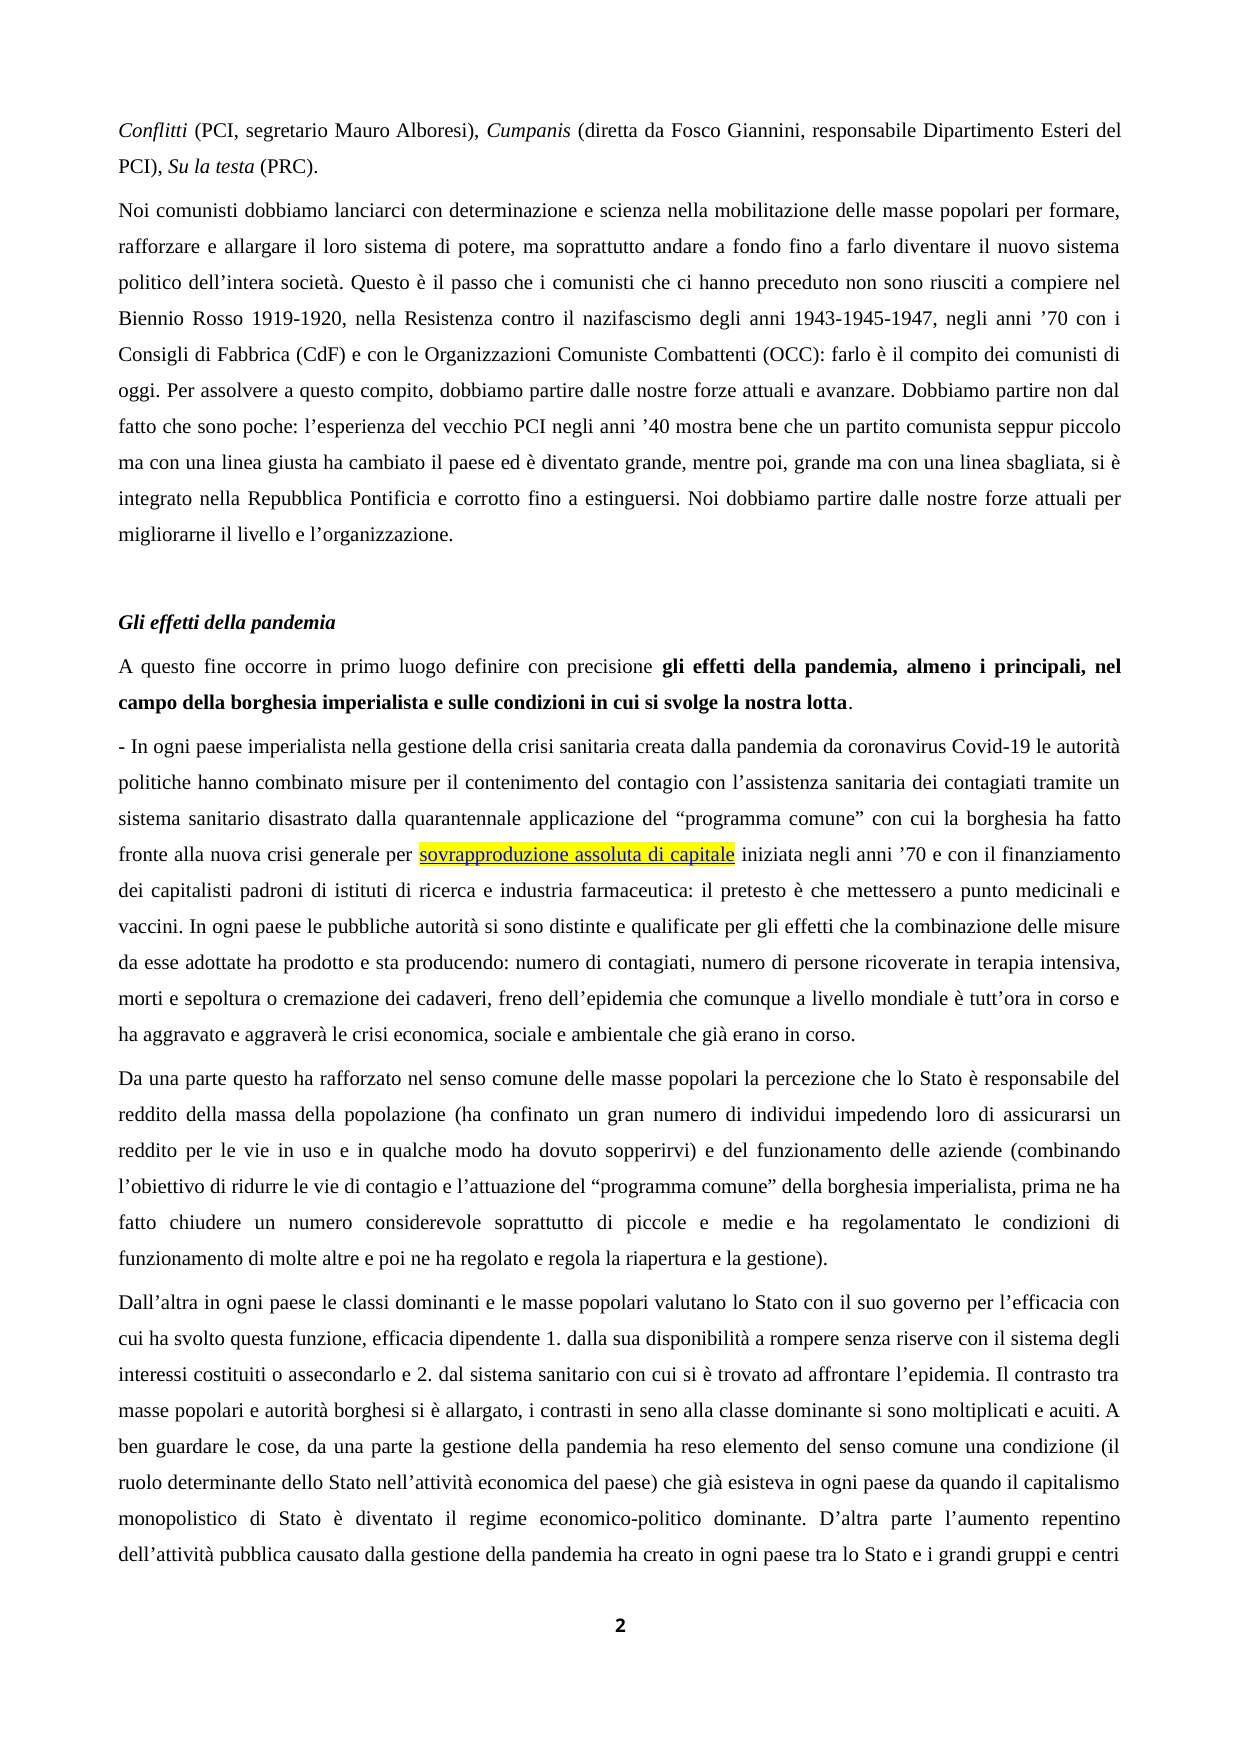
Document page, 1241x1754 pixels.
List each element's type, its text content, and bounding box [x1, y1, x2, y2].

text Gli effetti della pandemia [118, 610, 1122, 634]
text Noi comunisti dobbiamo lanciarci con determinazione e scienza nella mobilitazione delle masse popolari per formare, rafforzare e allargare il loro sistema di potere, ma soprattutto andare a fondo fino a farlo diventare il nuovo sistema politico dell’intera società. Questo è il passo che i comunisti che ci hanno preceduto non sono riusciti a compiere nel Biennio Rosso 1919-1920, nella Resistenza contro il nazifascismo degli anni 1943-1945-1947, negli anni ’70 con i Consigli di Fabbrica (CdF) e con le Organizzazioni Comuniste Combattenti (OCC): farlo è il compito dei comunisti di oggi. Per assolvere a questo compito, dobbiamo partire dalle nostre forze attuali e avanzare. Dobbiamo partire non dal fatto che sono poche: l’esperienza del vecchio PCI negli anni ’40 mostra bene che un partito comunista seppur piccolo ma con una linea giusta ha cambiato il paese ed è diventato grande, mentre poi, grande ma con una linea sbagliata, si è integrato nella Repubblica Pontificia e corrotto fino a estinguersi. Noi dobbiamo partire dalle nostre forze attuali per migliorarne il livello e l’organizzazione. [118, 198, 1122, 546]
text - In ogni paese imperialista nella gestione della crisi sanitaria creata dalla pandemia da coronavirus Covid-19 le autorità politiche hanno combinato misure per il contenimento del contagio con l’assistenza sanitaria dei contagiati tramite un sistema sanitario disastrato dalla quarantennale applicazione del “programma comune” con cui la borghesia ha fatto fronte alla nuova crisi generale per sovrapproduzione assoluta di capitale iniziata negli anni ’70 e con il finanziamento dei capitalisti padroni di istituti di ricerca e industria farmaceutica: il pretesto è che mettessero a punto medicinali e vaccini. In ogni paese le pubbliche autorità si sono distinte e qualificate per gli effetti che la combinazione delle misure da esse adottate ha prodotto e sta producendo: numero di contagiati, numero di persone ricoverate in terapia intensiva, morti e sepoltura o cremazione dei cadaveri, freno dell’epidemia che comunque a livello mondiale è tutt’ora in corso e ha aggravato e aggraverà le crisi economica, sociale e ambientale che già erano in corso. [118, 734, 1122, 1046]
text Da una parte questo ha rafforzato nel senso comune delle masse popolari la percezione che lo Stato è responsabile del reddito della massa della popolazione (ha confinato un gran numero di individui impedendo loro di assicurarsi un reddito per le vie in uso e in qualche modo ha dovuto sopperirvi) e del funzionamento delle aziende (combinando l’obiettivo di ridurre le vie di contagio e l’attuazione del “programma comune” della borghesia imperialista, prima ne ha fatto chiudere un numero considerevole soprattutto di piccole e medie e ha regolamentato le condizioni di funzionamento di molte altre e poi ne ha regolato e regola la riapertura e la gestione). [118, 1066, 1122, 1270]
text Conflitti (PCI, segretario Mauro Alboresi), Cumpanis (diretta da Fosco Giannini, responsabile Dipartimento Esteri del PCI), Su la testa (PRC). [118, 118, 1122, 178]
text A questo fine occorre in primo luogo definire con precisione gli effetti della pandemia, almeno i principali, nel campo della borghesia imperialista e sulle condizioni in cui si svolge la nostra lotta. [118, 654, 1122, 714]
text Dall’altra in ogni paese le classi dominanti e le masse popolari valutano lo Stato con il suo governo per l’efficacia con cui ha svolto questa funzione, efficacia dipendente 1. dalla sua disponibilità a rompere senza riserve con il sistema degli interessi costituiti o assecondarlo e 2. dal sistema sanitario con cui si è trovato ad affrontare l’epidemia. Il contrasto tra masse popolari e autorità borghesi si è allargato, i contrasti in seno alla classe dominante si sono moltiplicati e acuiti. A ben guardare le cose, da una parte la gestione della pandemia ha reso elemento del senso comune una condizione (il ruolo determinante dello Stato nell’attività economica del paese) che già esisteva in ogni paese da quando il capitalismo monopolistico di Stato è diventato il regime economico-politico dominante. D’altra parte l’aumento repentino dell’attività pubblica causato dalla gestione della pandemia ha creato in ogni paese tra lo Stato e i grandi gruppi e centri [118, 1290, 1122, 1566]
